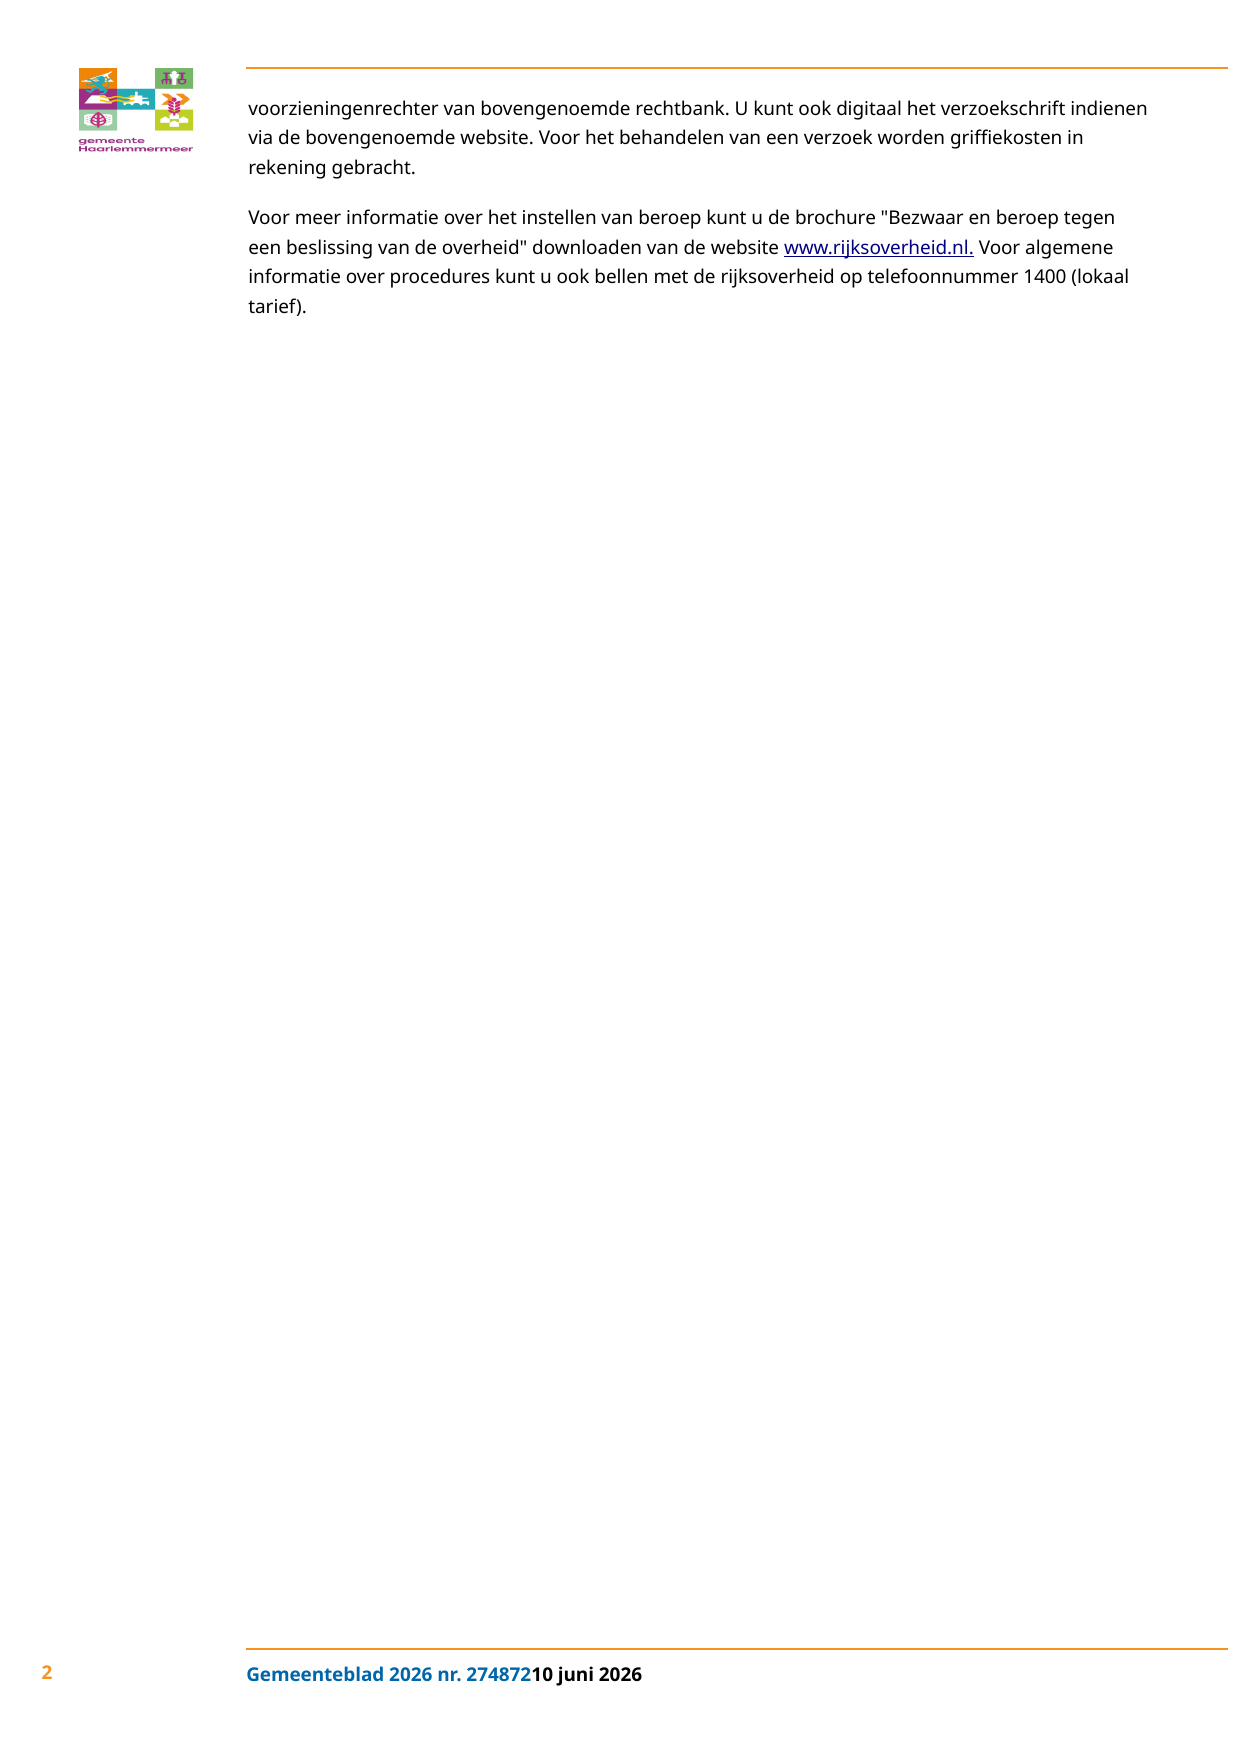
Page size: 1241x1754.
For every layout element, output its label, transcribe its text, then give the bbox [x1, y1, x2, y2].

text Voor meer informatie over het instellen van beroep kunt u de brochure "Bezwaar en beroep tegen een beslissing van de overheid" downloaden van de website www.rijksoverheid.nl. Voor algemene informatie over procedures kunt u ook bellen met de rijksoverheid op telefoonnummer 1400 (lokaal tarief). [248, 204, 1152, 319]
picture [41, 47, 231, 172]
text voorzieningenrechter van bovengenoemde rechtbank. U kunt ook digitaal het verzoekschrift indienen via de bovengenoemde website. Voor het behandelen van een verzoek worden griffiekosten in rekening gebracht. [248, 95, 1152, 180]
